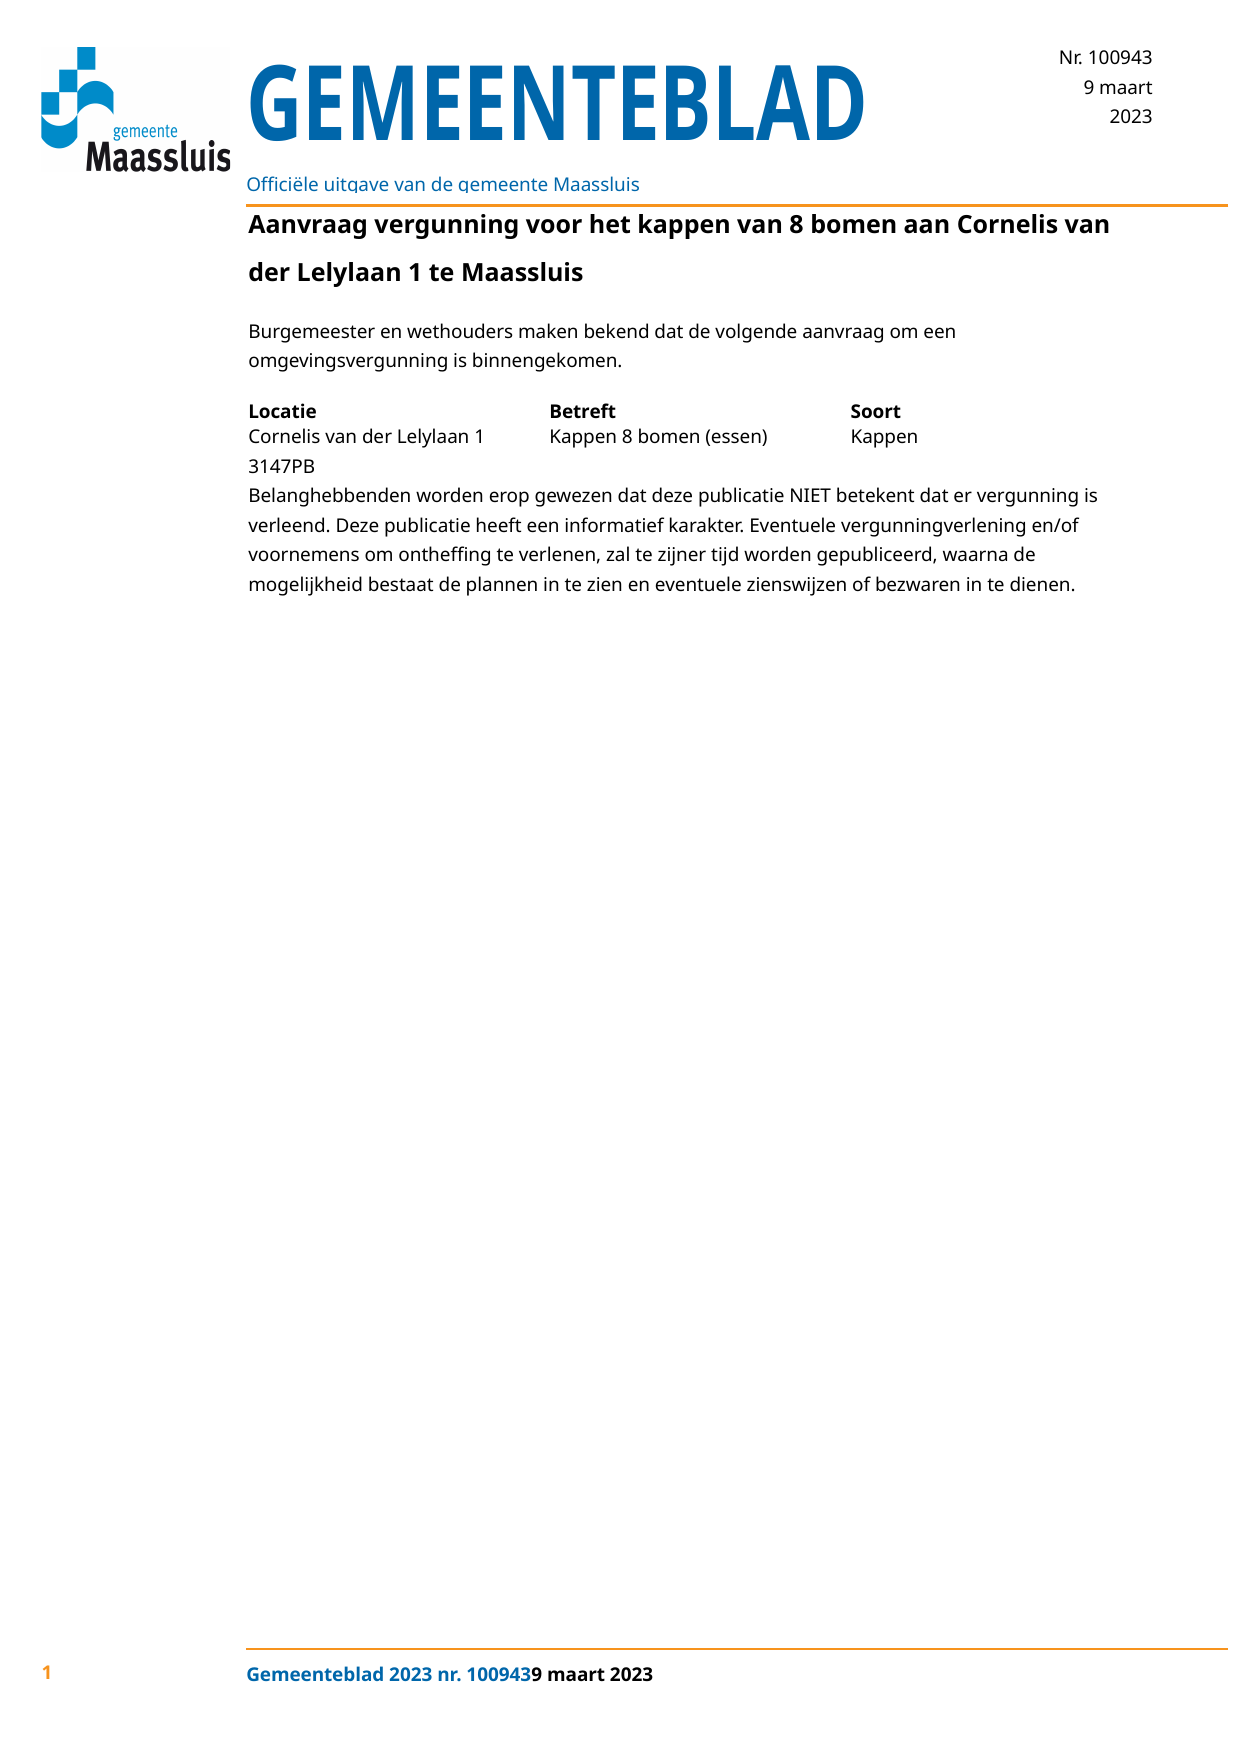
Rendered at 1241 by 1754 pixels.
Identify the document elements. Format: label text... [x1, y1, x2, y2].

table_cell Cornelis van der Lelylaan 1 3147PB [248, 424, 549, 479]
text Belanghebbenden worden erop gewezen dat deze publicatie NIET betekent dat er vergunning is verleend. Deze publicatie heeft een informatief karakter. Eventuele vergunningverlening en/of voornemens om ontheffing te verlenen, zal te zijner tijd worden gepubliceerd, waarna de mogelijkheid bestaat de plannen in te zien en eventuele zienswijzen of bezwaren in te dienen. [248, 482, 1152, 597]
table_header Betreft [549, 398, 850, 424]
table_cell Kappen 8 bomen (essen) [549, 424, 850, 479]
table_header Soort [850, 398, 1152, 424]
text Aanvraag vergunning voor het kappen van 8 bomen aan Cornelis van der Lelylaan 1 te Maassluis [248, 207, 1152, 288]
text Burgemeester en wethouders maken bekend dat de volgende aanvraag om een omgevingsvergunning is binnengekomen. [248, 318, 1152, 373]
table_header Locatie [248, 398, 549, 424]
picture [41, 47, 231, 172]
table_cell Kappen [850, 424, 1152, 479]
picture [41, 47, 77, 92]
